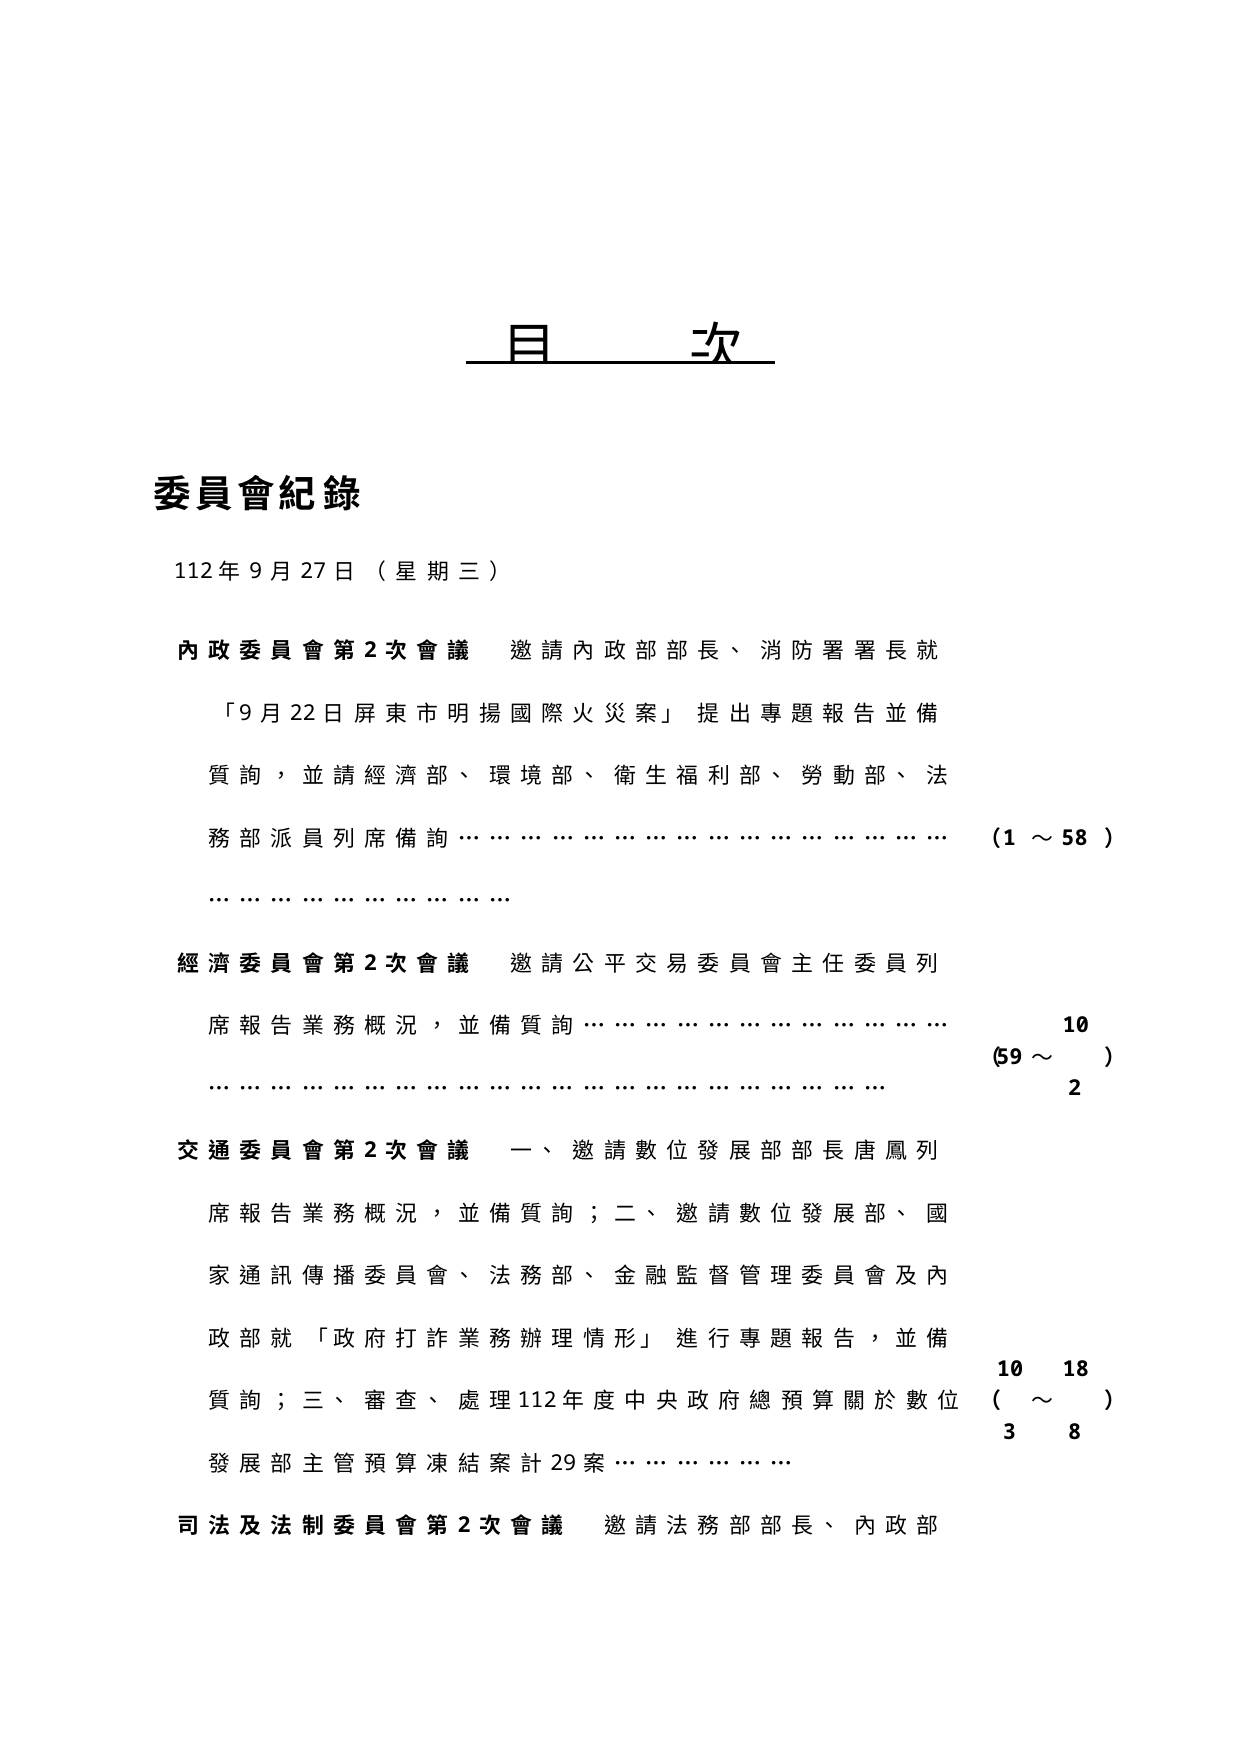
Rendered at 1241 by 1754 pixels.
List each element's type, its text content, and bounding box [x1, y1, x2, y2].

table_cell 交通委員會第2次會議 一、邀請數位發展部部長唐鳳列席報告業務概況，並備質詢；二、邀請數位發展部、國家通訊傳播委員會、法務部、金融監督管理委員會及內政部就「政府打詐業務辦理情形」進行專題報告，並備質詢；三、審查、處理112年度中央政府總預算關於數位發展部主管預算凍結案計29案……………… [150, 1118, 967, 1493]
table_cell ） [1091, 1118, 1108, 1493]
table_header 委員會紀錄 112年9月27日（星期三） [150, 443, 1108, 618]
table_cell [1053, 1493, 1091, 1556]
table_cell 189 [986, 1493, 1023, 1556]
table_cell [1023, 1493, 1053, 1556]
table_cell 103 [986, 1118, 1023, 1493]
table_cell 188 [1053, 1118, 1091, 1493]
table_cell ） [1091, 931, 1108, 1118]
table_cell （ [967, 618, 986, 931]
table_cell 內政委員會第2次會議 邀請內政部部長、消防署署長就「9月22日屏東市明揚國際火災案」提出專題報告並備質詢，並請經濟部、環境部、衛生福利部、勞動部、法務部派員列席備詢…………………………………………………………………… [150, 618, 967, 931]
table_header 目 次 [466, 281, 774, 361]
table_cell （ [967, 1493, 986, 1556]
table_cell 58 [1053, 618, 1091, 931]
table_cell 102 [1053, 931, 1091, 1118]
table_cell （ [967, 931, 986, 1118]
table_cell 59 [986, 931, 1023, 1118]
table_cell 司法及法制委員會第2次會議 邀請法務部部長、內政部 [150, 1493, 967, 1556]
table_cell ～ [1023, 931, 1053, 1118]
table_cell 經濟委員會第2次會議 邀請公平交易委員會主任委員列席報告業務概況，並備質詢………………………………………………………………………………………… [150, 931, 967, 1118]
table_cell 1 [986, 618, 1023, 931]
table_cell ） [1091, 1493, 1108, 1556]
table_cell ～ [1023, 1118, 1053, 1493]
table_cell ～ [1023, 618, 1053, 931]
table_cell （ [967, 1118, 986, 1493]
table_cell ） [1091, 618, 1108, 931]
